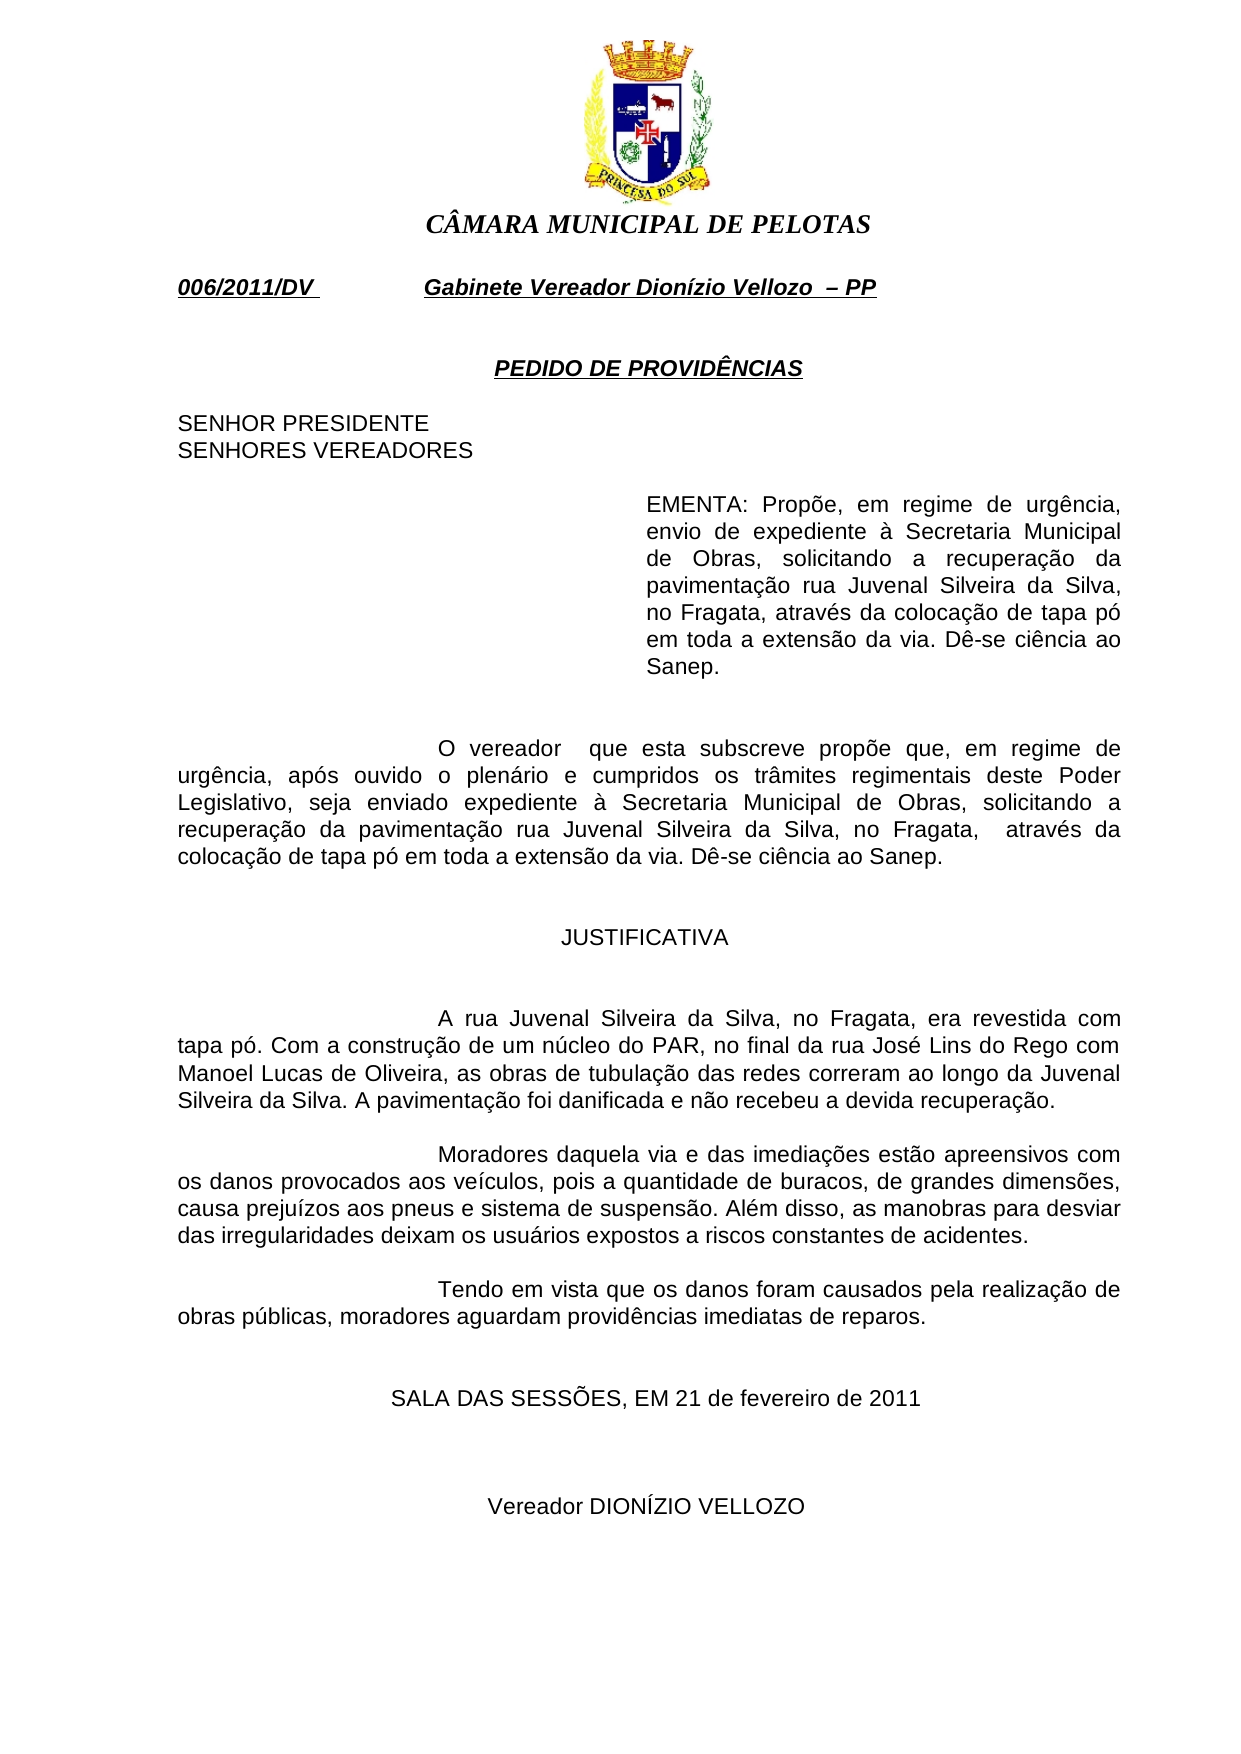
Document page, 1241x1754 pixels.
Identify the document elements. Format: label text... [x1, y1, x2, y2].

text JUSTIFICATIVA [177, 923, 1122, 951]
text SENHOR PRESIDENTE [177, 409, 1122, 436]
text EMENTA: Propõe, em regime de urgência, envio de expediente à Secretaria Municipal de Obras, solicitando a recuperação da pavimentação rua Juvenal Silveira da Silva, no Fragata, através da colocação de tapa pó em toda a extensão da via. Dê-se ciência ao Sanep. [646, 490, 1122, 680]
text PEDIDO DE PROVIDÊNCIAS [177, 355, 1122, 382]
text O vereador que esta subscreve propõe que, em regime de urgência, após ouvido o plenário e cumpridos os trâmites regimentais deste Poder Legislativo, seja enviado expediente à Secretaria Municipal de Obras, solicitando a recuperação da pavimentação rua Juvenal Silveira da Silva, no Fragata, através da colocação de tapa pó em toda a extensão da via. Dê-se ciência ao Sanep. [177, 734, 1122, 869]
text Vereador DIONÍZIO VELLOZO [177, 1492, 1122, 1519]
text 006/2011/DV Gabinete Vereador Dionízio Vellozo – PP [177, 273, 1122, 301]
text SALA DAS SESSÕES, EM 21 de fevereiro de 2011 [177, 1384, 1122, 1411]
text Moradores daquela via e das imediações estão apreensivos com os danos provocados aos veículos, pois a quantidade de buracos, de grandes dimensões, causa prejuízos aos pneus e sistema de suspensão. Além disso, as manobras para desviar das irregularidades deixam os usuários expostos a riscos constantes de acidentes. [177, 1140, 1122, 1248]
picture [583, 40, 716, 209]
text SENHORES VEREADORES [177, 436, 1122, 463]
text A rua Juvenal Silveira da Silva, no Fragata, era revestida com tapa pó. Com a construção de um núcleo do PAR, no final da rua José Lins do Rego com Manoel Lucas de Oliveira, as obras de tubulação das redes correram ao longo da Juvenal Silveira da Silva. A pavimentação foi danificada e não recebeu a devida recuperação. [177, 1005, 1122, 1113]
text Tendo em vista que os danos foram causados pela realização de obras públicas, moradores aguardam providências imediatas de reparos. [177, 1276, 1122, 1330]
